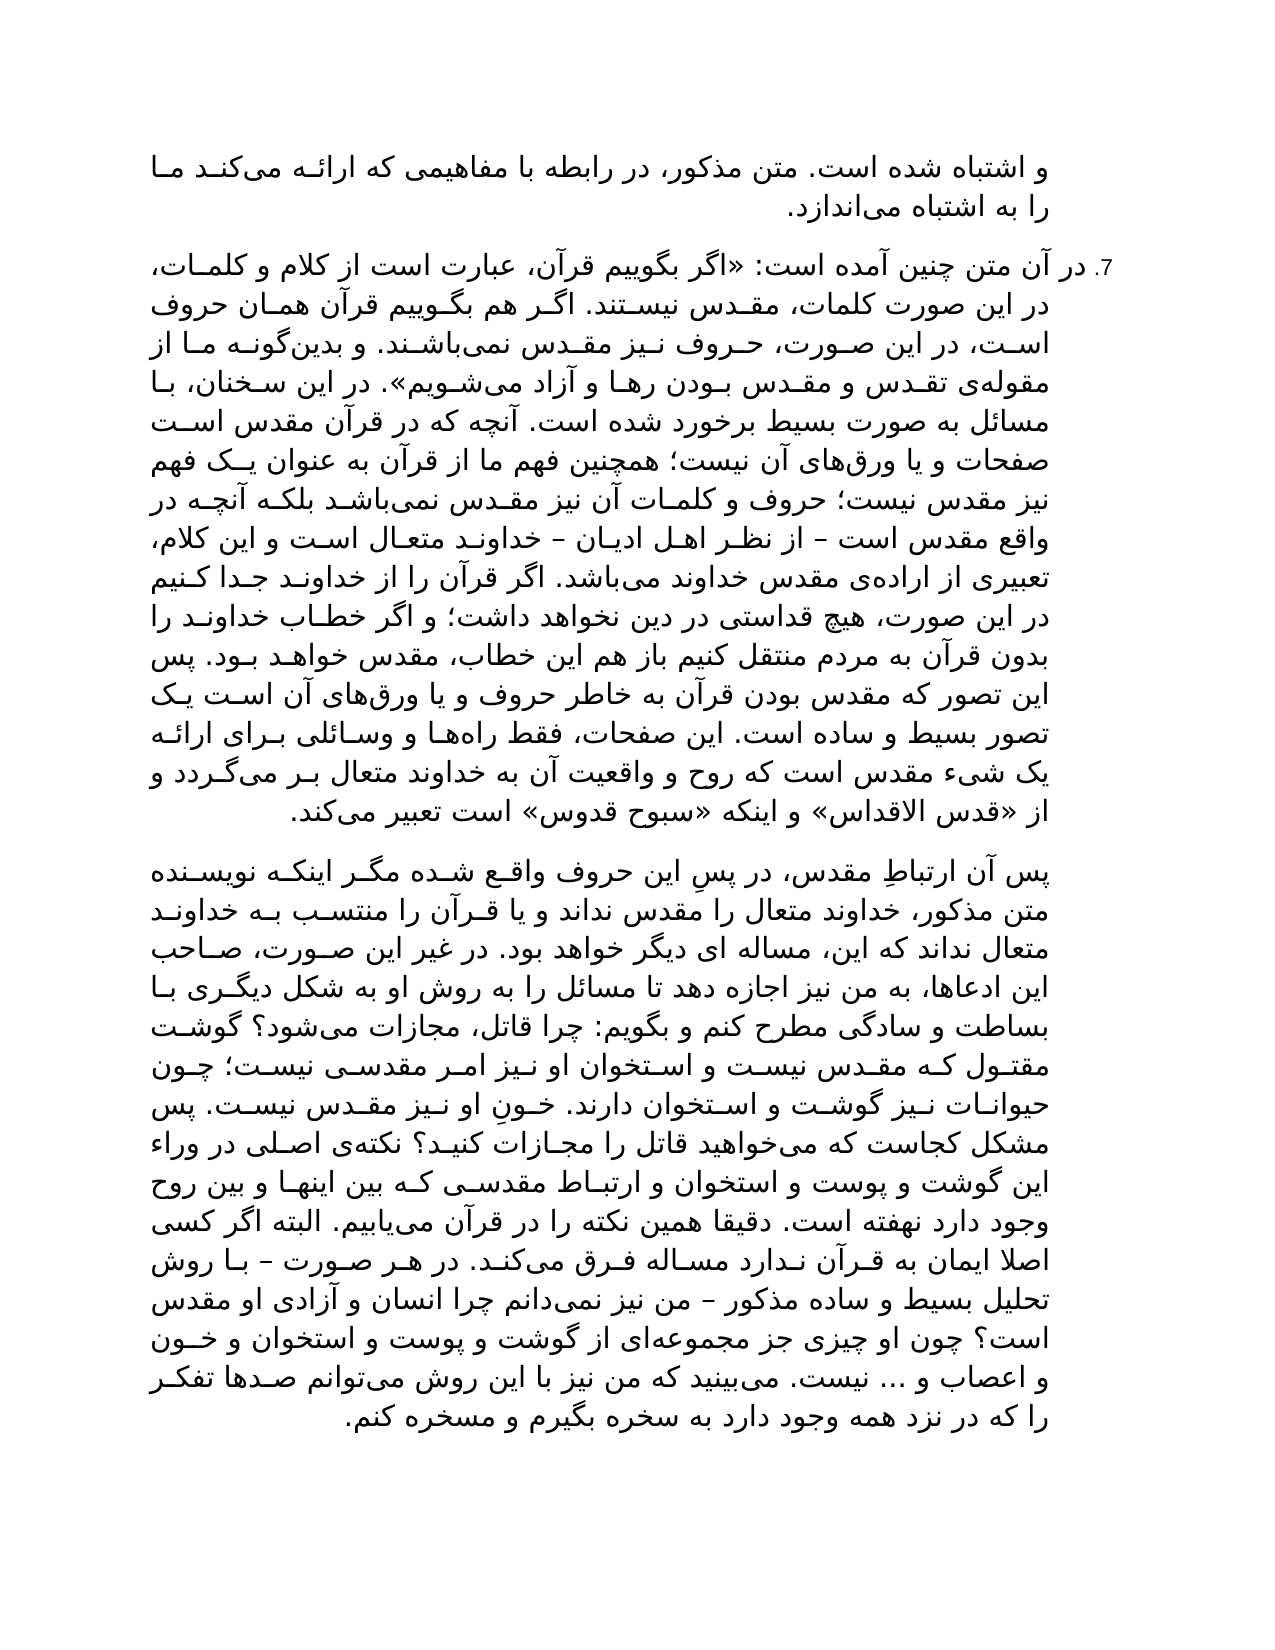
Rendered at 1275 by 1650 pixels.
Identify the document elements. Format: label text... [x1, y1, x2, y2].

list پس آن ارتباطِ مقدس، در پسِ این حروف واقع شده مگر اینکه نویسنده متن مذکور، خداوند متعال را مقدس نداند و یا قرآن را منتسب به خداوند متعال نداند که این، مساله ای دیگر خواهد بود. در غیر این صورت، صاحب این ادعاها، به من نیز اجازه دهد تا مسائل را به روش او به شکل دیگری با بساطت و سادگی مطرح کنم و بگویم: چرا قاتل، مجازات می‌شود؟ گوشت مقتول که مقدس نیست و استخوان او نیز امر مقدسی نیست؛ چون حیوانات نیز گوشت و استخوان دارند. خونِ او نیز مقدس نیست. پس مشکل کجاست که می‌خواهید قاتل را مجازات کنید؟ نکته‌ی اصلی در وراء این گوشت و پوست و استخوان و ارتباط مقدسی که بین اینها و بین روح وجود دارد نهفته است. دقیقا همین نکته را در قرآن می‌یابیم. البته اگر کسی اصلا ایمان به قرآن ندارد مساله فرق می‌کند. در هر صورت – با روش تحلیل بسیط و ساده مذکور – من نیز نمی‌دانم چرا انسان و آزادی او مقدس است؟ چون او چیزی جز مجموعه‌ای از گوشت و پوست و استخوان و خون و اعصاب و ... نیست. می‌بینید که من نیز با این روش می‌توانم صدها تفکر را که در نزد همه وجود دارد به سخره بگیرم و مسخره کنم. [150, 854, 1050, 1433]
list شاید مقصود از صحیح بودنِ تمام تفاسیر این باشد که این تفاسیر، معذور هستند و یا اینکه تمام آنها مقداری از حقیقت را پوشش می‌دهند و تا اندازه‌ای صحیح می‌باشند نه اینکه همه‌ی آنها به طور کامل، صحیح هستند. اصولا چنین چیزی، امکان دارد ولی ارتباطی به بحثِ کنونیِ ما ندارد و کاملا با آن متفاوت است. به عبارت دیگر (اگر مقصود این باشد) در واقع بین متعدد بودن به معنی معذور بودن از یک سو، و پلورالیسمِ معرفتی که در معرفت شناسی وجود دارد – و متن مذکور در اغلب فقرات به آن اشاره می‌کند – از سوی دیگر، خلط شده و اشتباهی صورت گرفته است. همچنین میانِ پلورالیسم به معنی توزیع حقیقت و واقعیت بین افکار به صورت نسبی از یک سو، و پلورالیسم به معنی صحیح بودنِ تمام افکار از سوی دیگر، خلط و اشتباه شده است. متن مذکور، در رابطه با مفاهیمی که ارائه می‌کند ما را به اشتباه می‌اندازد. [150, 150, 1050, 223]
list در آن متن چنین آمده است: «اگر بگوییم قرآن، عبارت است از کلام و کلمات، در این صورت کلمات، مقدس نیستند. اگر هم بگوییم قرآن همان حروف است، در این صورت، حروف نیز مقدس نمی‌باشند. و بدین‌گونه ما از مقوله‌ی تقدس و مقدس بودن رها و آزاد می‌شویم». در این سخنان، با مسائل به صورت بسیط برخورد شده است. آنچه که در قرآن مقدس است صفحات و یا ورق‌های آن نیست؛ همچنین فهم ما از قرآن به عنوان یک فهم نیز مقدس نیست؛ حروف و کلمات آن نیز مقدس نمی‌باشد بلکه آنچه در واقع مقدس است – از نظر اهل ادیان – خداوند متعال است و این کلام، تعبیری از اراده‌ی مقدس خداوند می‌باشد. اگر قرآن را از خداوند جدا کنیم در این صورت، هیچ قداستی در دین نخواهد داشت؛ و اگر خطاب خداوند را بدون قرآن به مردم منتقل کنیم باز هم این خطاب، مقدس خواهد بود. پس این تصور که مقدس بودن قرآن به خاطر حروف و یا ورق‌های آن است یک تصور بسیط و ساده است. این صفحات، فقط راه‌ها و وسائلی برای ارائه یک شیء مقدس است که روح و واقعیت آن به خداوند متعال بر می‌گردد و از «قدس الاقداس» و اینکه «سبوح قدوس» است تعبیر می‌کند. [150, 249, 1087, 828]
